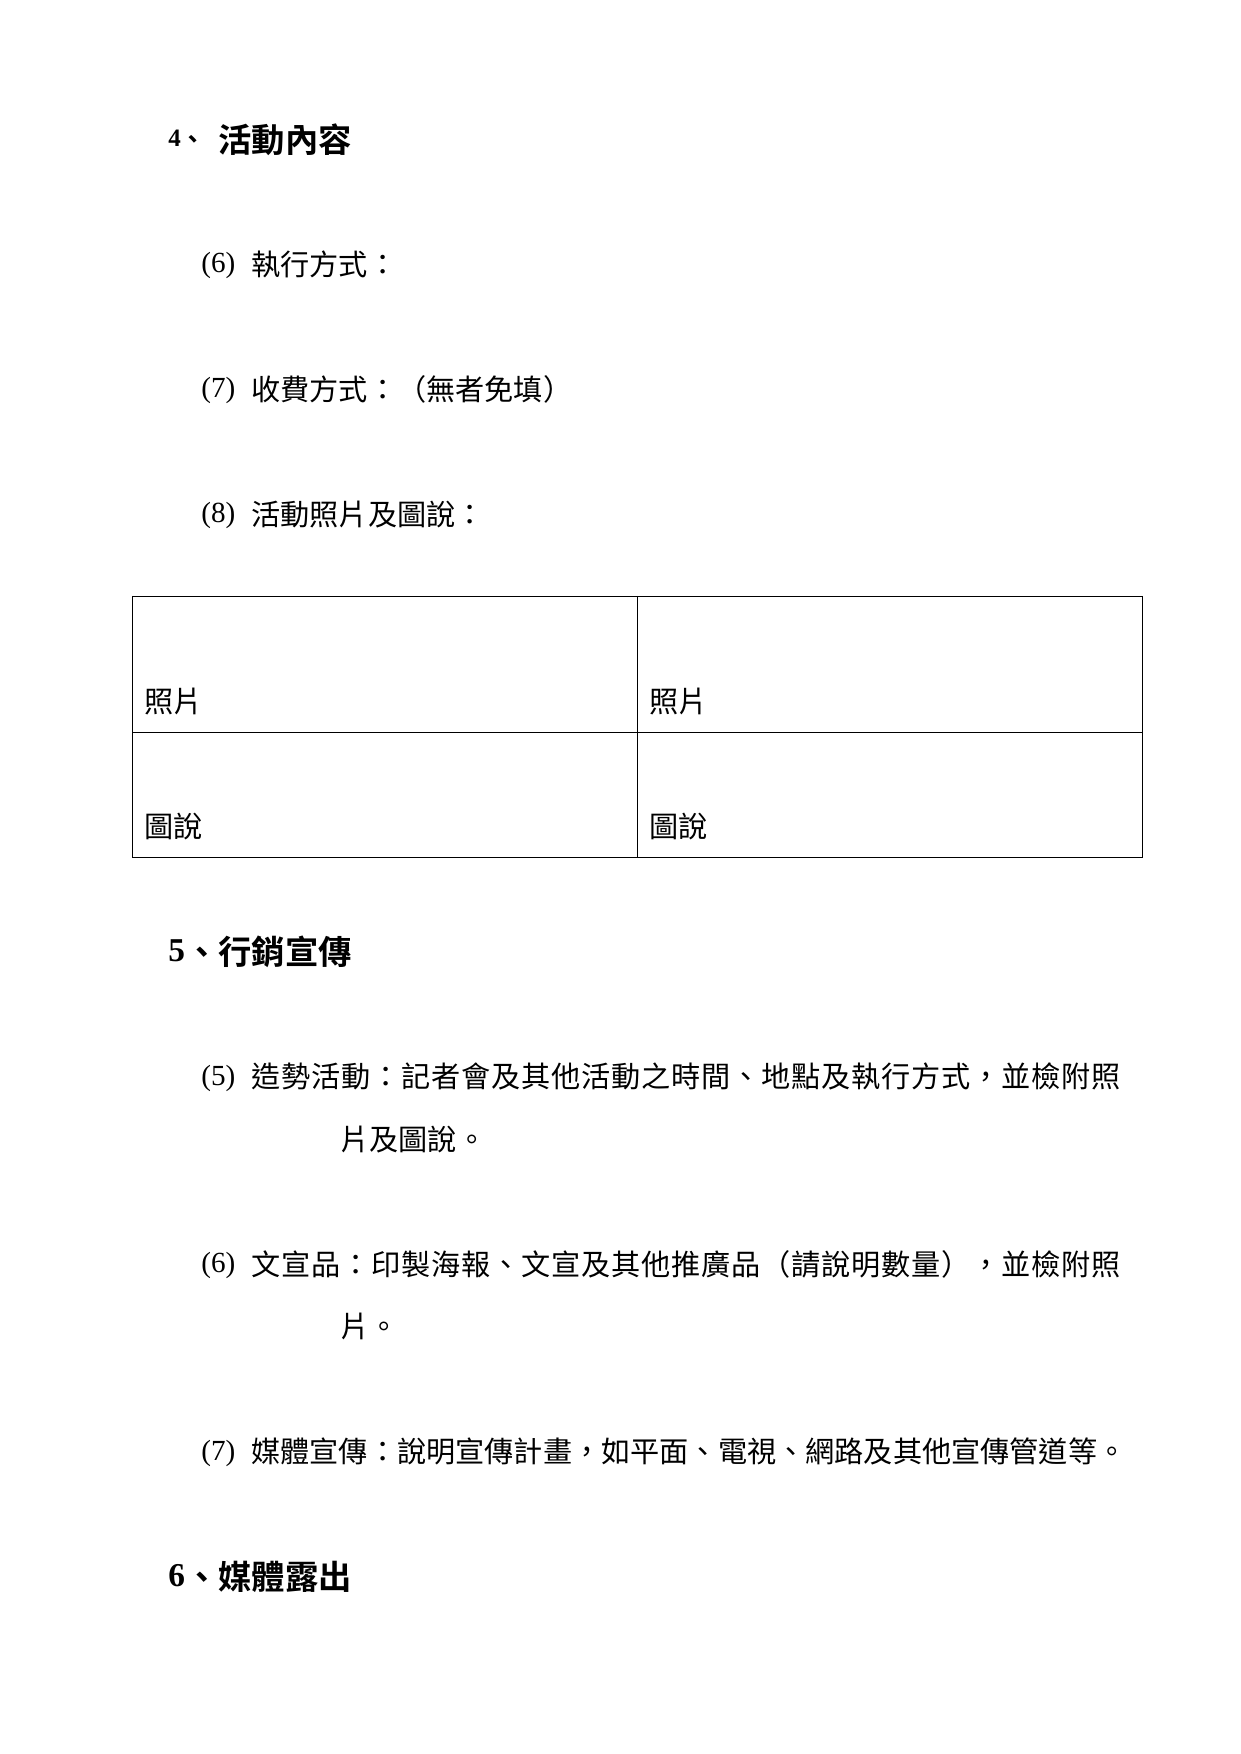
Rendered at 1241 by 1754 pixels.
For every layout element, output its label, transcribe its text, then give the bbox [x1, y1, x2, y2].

table_header 照片 [638, 597, 1142, 732]
list 媒體宣傳：說明宣傳計畫，如平面、電視、網路及其他宣傳管道等。 [201, 1408, 1122, 1471]
list 行銷宣傳 [168, 908, 1122, 971]
list 活動照片及圖說： [201, 471, 1122, 533]
table_cell 圖說 [133, 733, 637, 857]
table_header 照片 [133, 597, 637, 732]
table_cell 圖說 [638, 733, 1142, 857]
list 媒體露出 [168, 1533, 1122, 1596]
list 執行方式： [201, 221, 1122, 283]
list 文宣品：印製海報、文宣及其他推廣品（請說明數量），並檢附照片。 [201, 1221, 1122, 1346]
list 造勢活動：記者會及其他活動之時間、地點及執行方式，並檢附照片及圖說。 [201, 1033, 1122, 1158]
list 收費方式：（無者免填） [201, 346, 1122, 408]
list 活動內容 [168, 96, 1122, 158]
